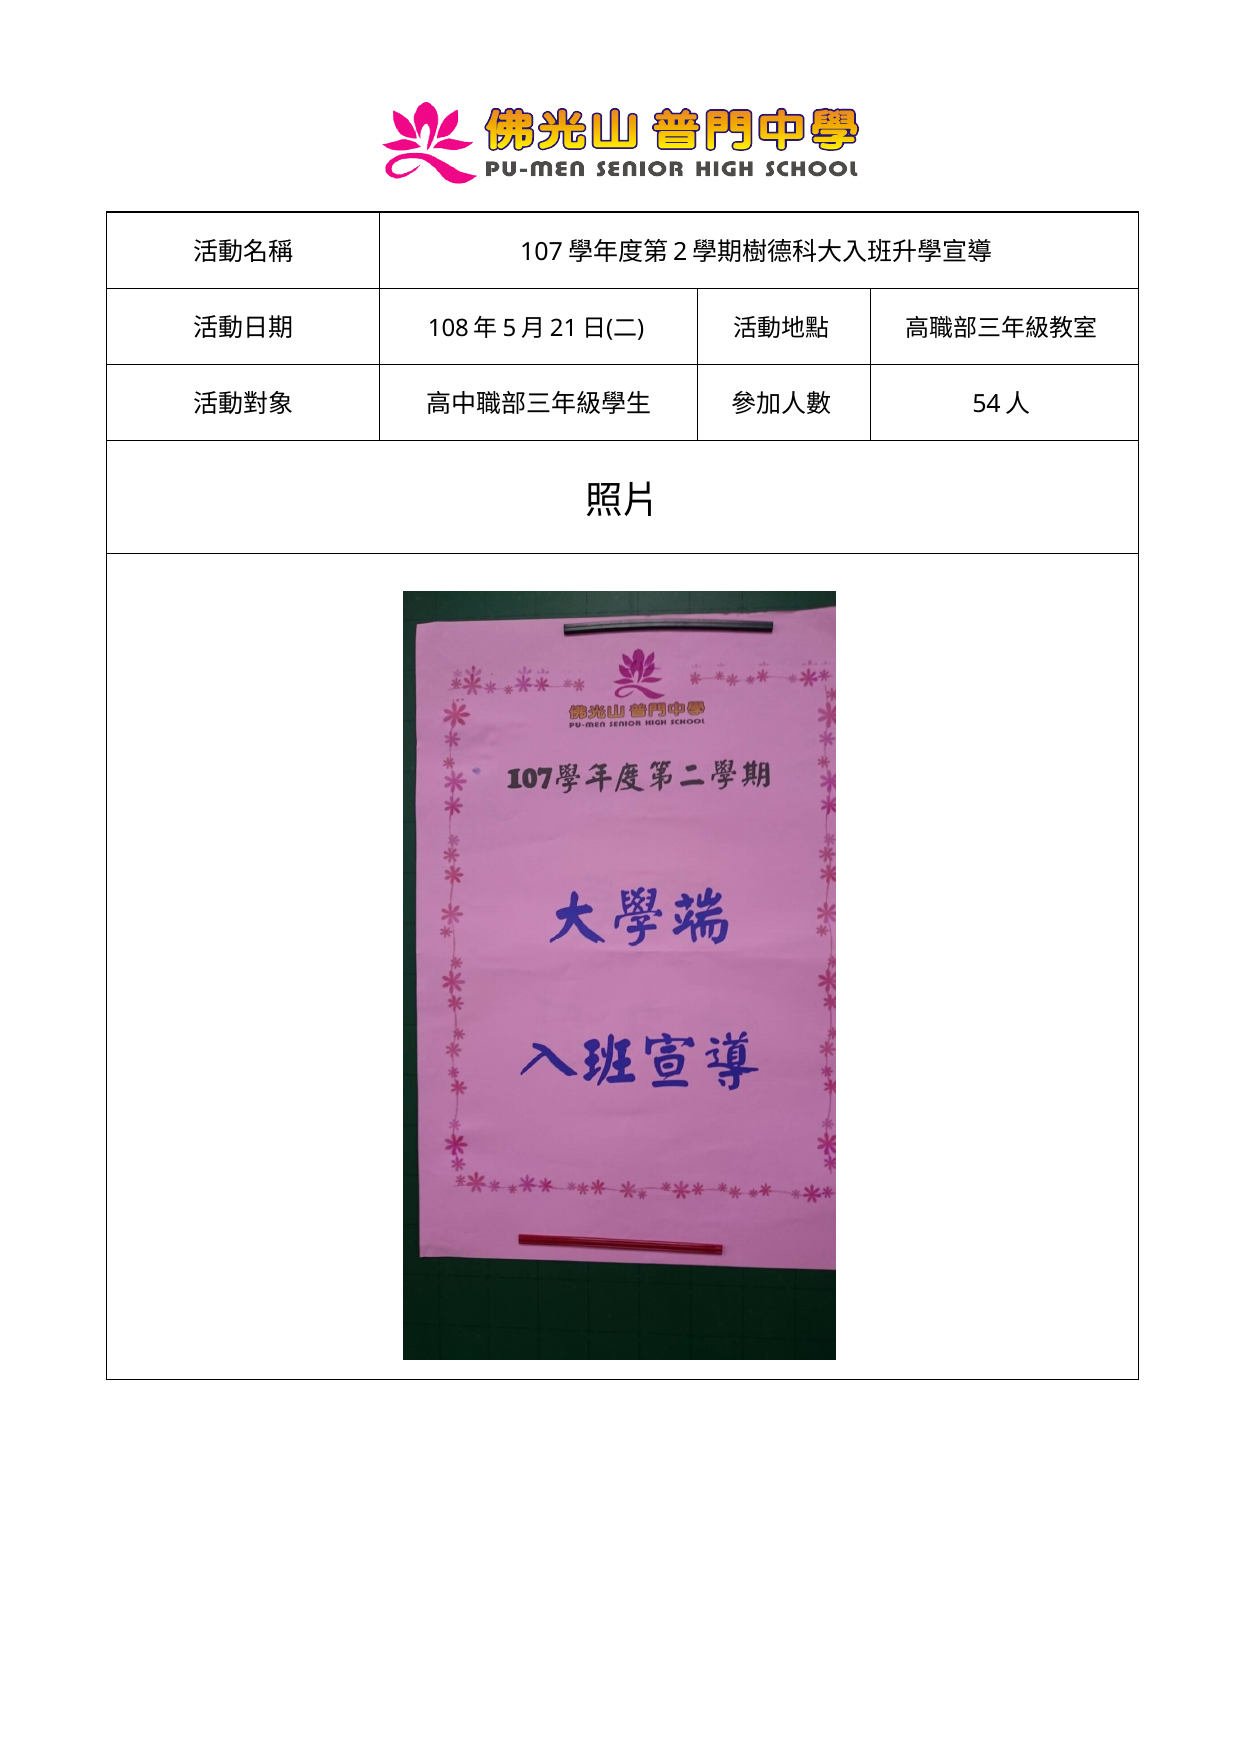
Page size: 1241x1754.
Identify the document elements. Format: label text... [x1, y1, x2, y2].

table_cell 活動日期 [107, 289, 379, 363]
picture [378, 98, 862, 187]
table_cell 54人 [871, 365, 1138, 439]
table_cell [107, 554, 1138, 1379]
table_header 107學年度第2學期樹德科大入班升學宣導 [380, 213, 1138, 287]
table_cell 高職部三年級教室 [871, 289, 1138, 363]
table_header 活動名稱 [107, 213, 379, 287]
table_cell 108年5月21日(二) [380, 289, 697, 363]
picture [403, 591, 836, 1360]
table_cell 高中職部三年級學生 [380, 365, 697, 439]
table_cell 活動地點 [698, 289, 870, 363]
table_cell 參加人數 [698, 365, 870, 439]
table_cell 活動對象 [107, 365, 379, 439]
table_cell 照片 [107, 441, 1138, 553]
